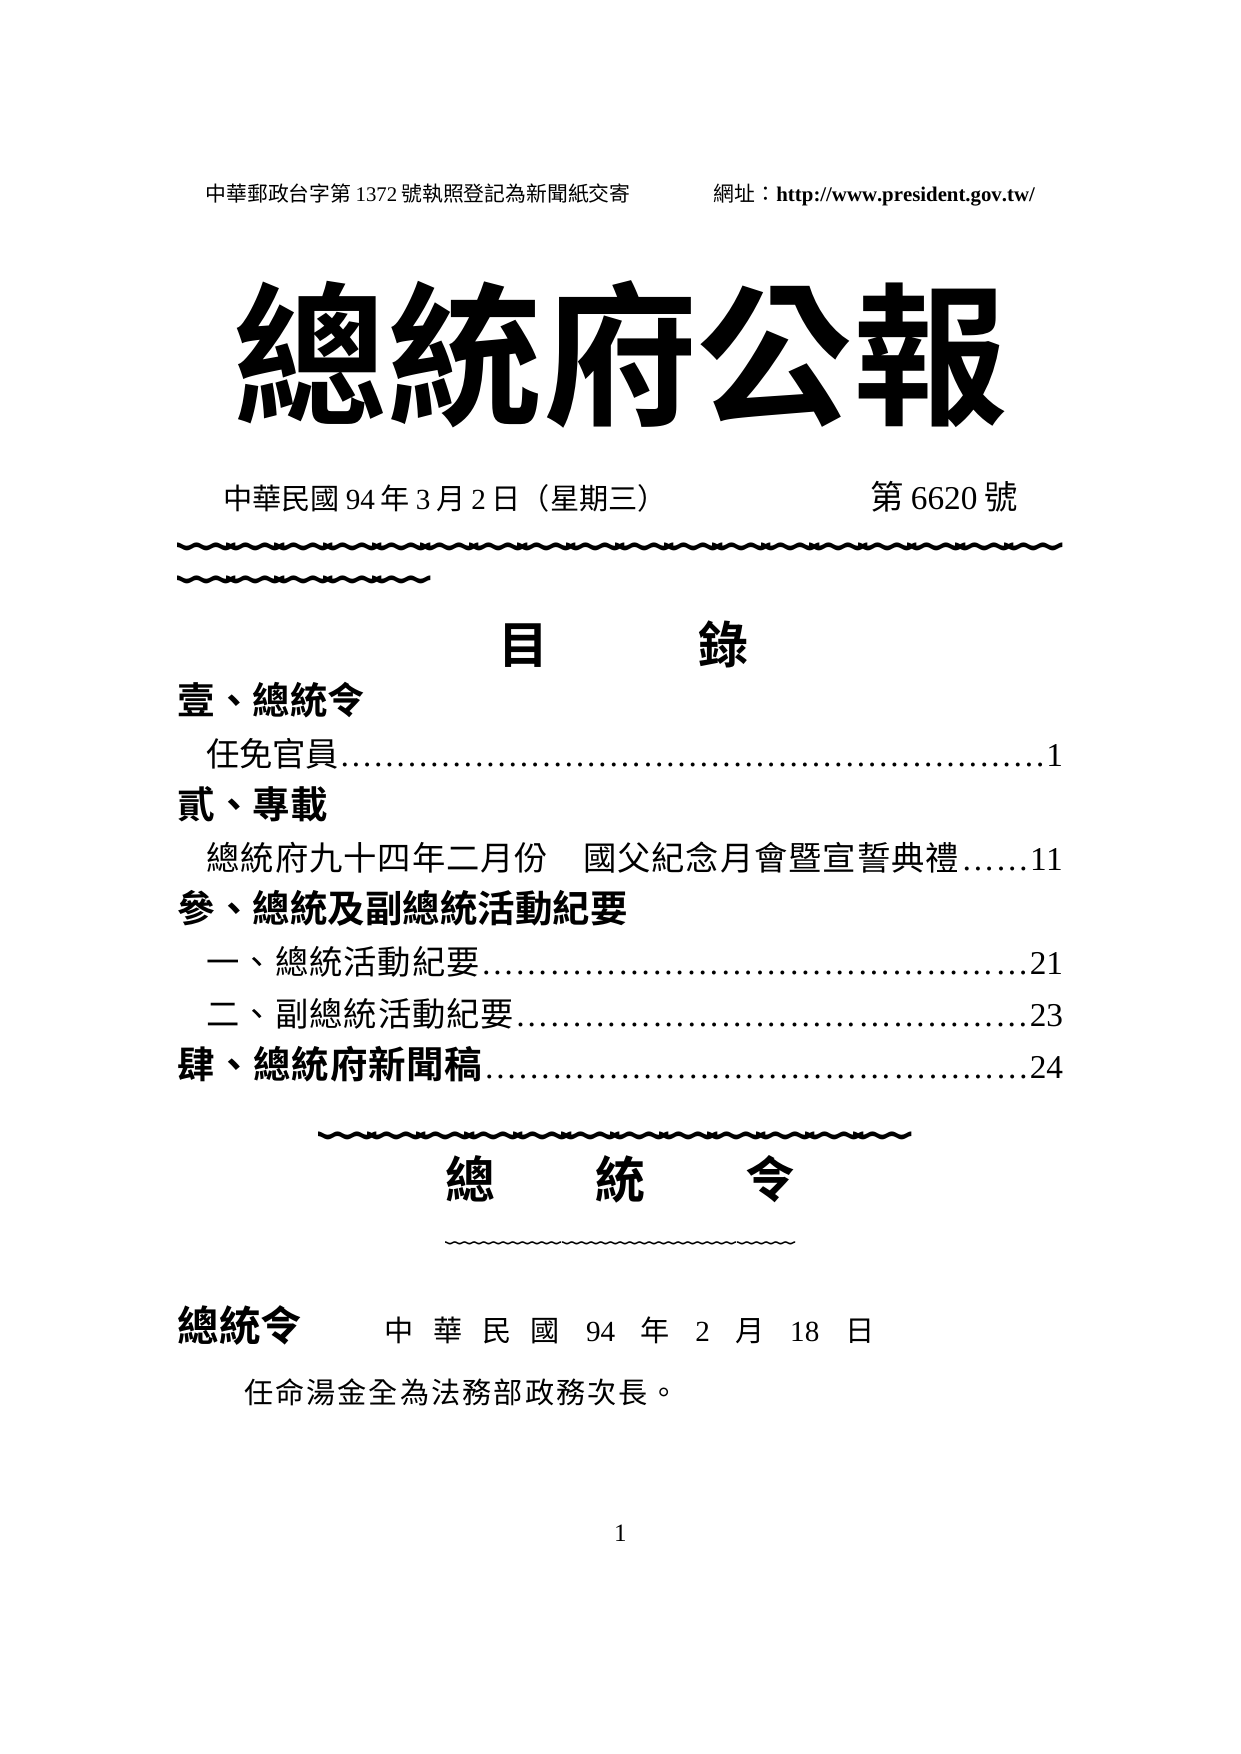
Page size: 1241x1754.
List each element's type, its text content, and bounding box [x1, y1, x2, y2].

table_header 總統令 [174, 1285, 381, 1373]
text 任免官員………………………………………………………1 [206, 724, 1063, 777]
text 總 統 令 [177, 1152, 1063, 1210]
text ﹏﹏﹏﹏﹏﹏﹏﹏﹏﹏﹏﹏ [177, 1222, 1063, 1247]
text 總統府九十四年二月份 國父紀念月會暨宣誓典禮……11 [206, 829, 1063, 881]
table_header 中華民國94年2月18日 [381, 1285, 877, 1373]
text ﹏﹏﹏﹏﹏﹏﹏﹏﹏﹏﹏﹏ [177, 1114, 1063, 1139]
text 肆、總統府新聞稿…………………………………………24 [177, 1037, 1063, 1089]
text 參、總統及副總統活動紀要 [177, 881, 1063, 933]
text 一、總統活動紀要…………………………………………21 [206, 933, 1063, 985]
text 目 錄 [498, 627, 1063, 672]
text 貳、專載 [177, 777, 1063, 829]
text 任命湯金全為法務部政務次長。 [177, 1373, 1063, 1411]
text 二、副總統活動紀要………………………………………23 [206, 985, 1063, 1037]
text 壹、總統令 [177, 672, 1063, 724]
